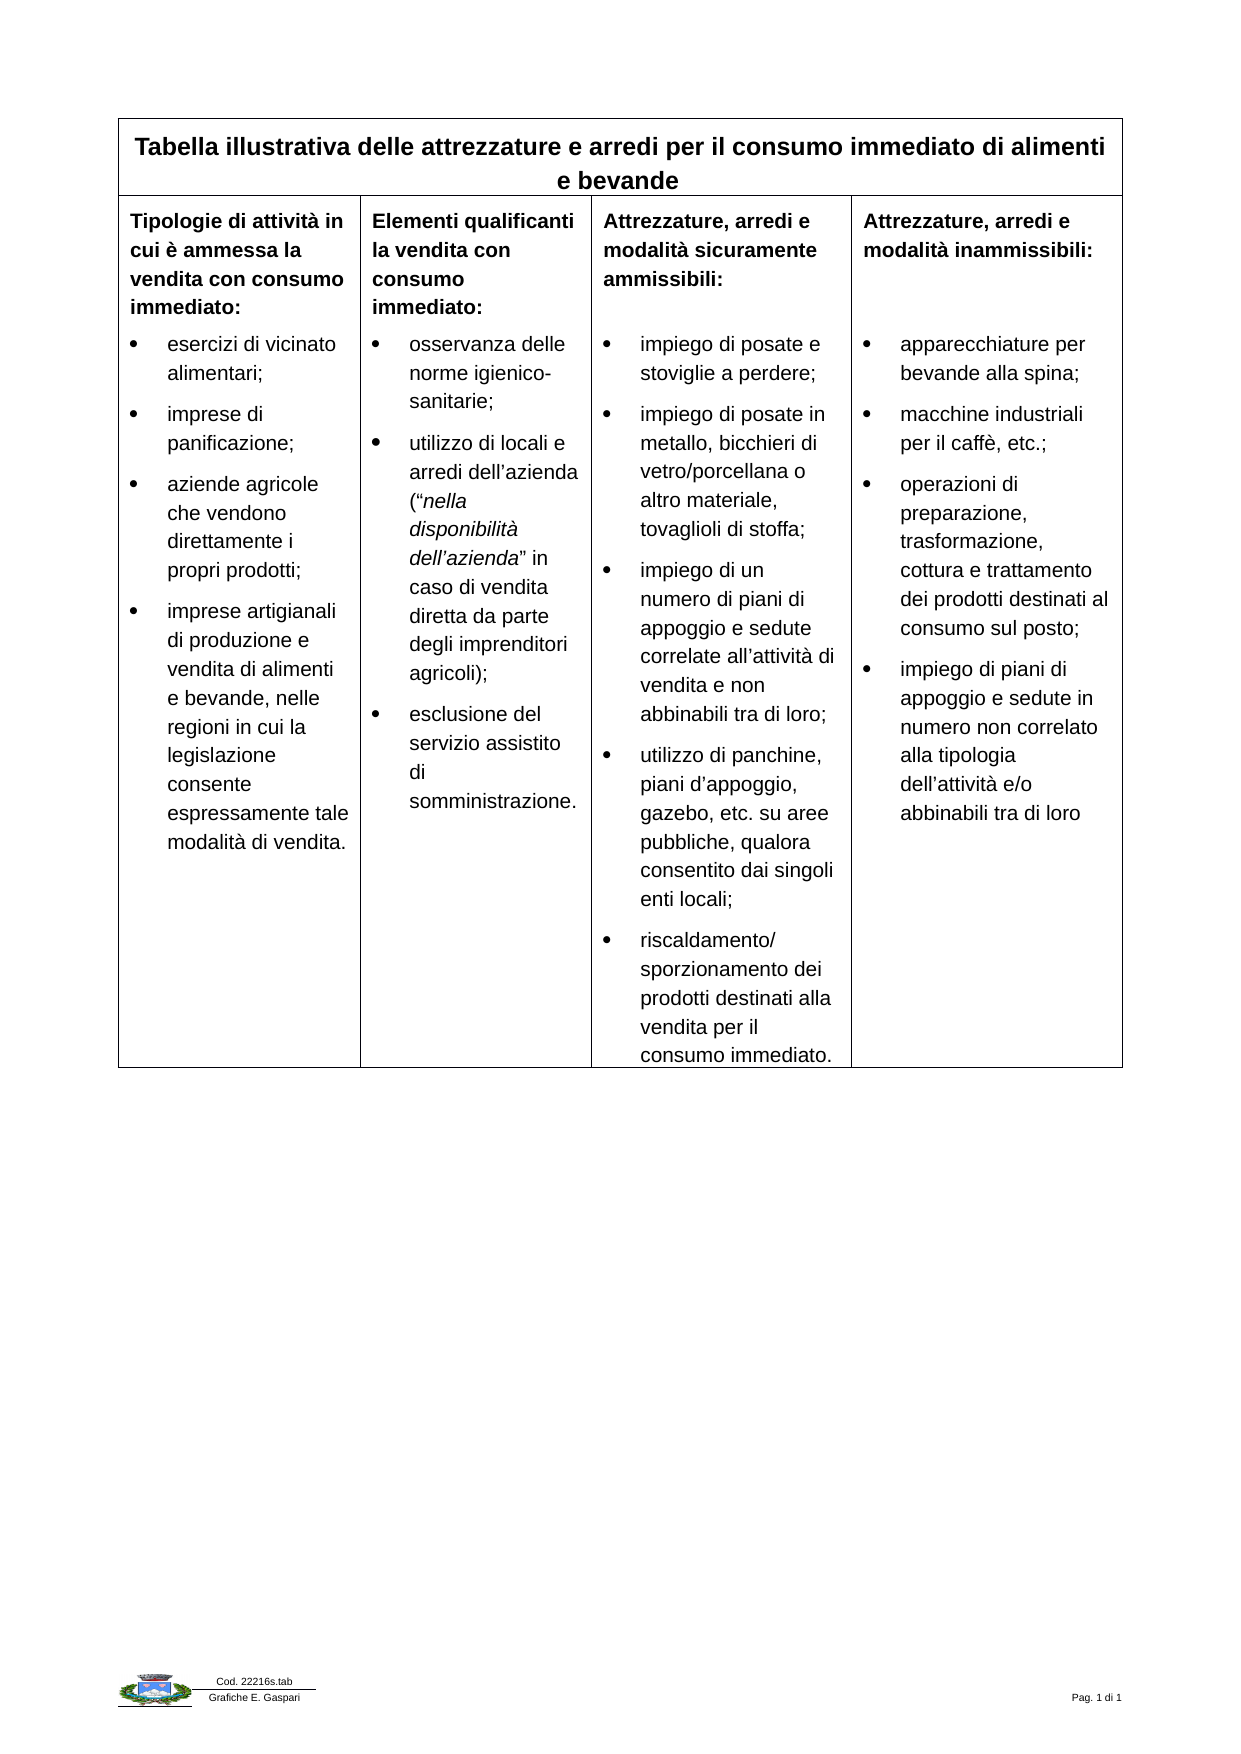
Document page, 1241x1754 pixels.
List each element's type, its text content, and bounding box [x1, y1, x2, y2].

picture [118, 1674, 192, 1706]
table_cell Attrezzature, arredi e modalità sicuramente ammissibili: [592, 196, 851, 319]
table_cell impiego di posate e stoviglie a perdere; impiego di posate in metallo, bicchieri di vetro/porcellana o altro materiale, tovaglioli di stoffa; impiego di un numero di piani di appoggio e sedute correlate all’attività di vendita e non abbinabili tra di loro; utilizzo di panchine, piani d’appoggio, gazebo, etc. su aree pubbliche, qualora consentito dai singoli enti locali; riscaldamento/sporzionamento dei prodotti destinati alla vendita per il consumo immediato. [592, 319, 851, 1067]
table_cell osservanza delle norme igienico-sanitarie; utilizzo di locali e arredi dell’azienda (“nella disponibilità dell’azienda” in caso di vendita diretta da parte degli imprenditori agricoli); esclusione del servizio assistito di somministrazione. [361, 319, 591, 1067]
table_cell esercizi di vicinato alimentari; imprese di panificazione; aziende agricole che vendono direttamente i propri prodotti; imprese artigianali di produzione e vendita di alimenti e bevande, nelle regioni in cui la legislazione consente espressamente tale modalità di vendita. [119, 319, 360, 1067]
table_header Tabella illustrativa delle attrezzature e arredi per il consumo immediato di alimenti e bevande [119, 119, 1122, 195]
table_cell Elementi qualificanti la vendita con consumo immediato: [361, 196, 591, 319]
table_cell Attrezzature, arredi e modalità inammissibili: [852, 196, 1122, 319]
table_cell Tipologie di attività in cui è ammessa la vendita con consumo immediato: [119, 196, 360, 319]
table_cell apparecchiature per bevande alla spina; macchine industriali per il caffè, etc.; operazioni di preparazione, trasformazione, cottura e trattamento dei prodotti destinati al consumo sul posto; impiego di piani di appoggio e sedute in numero non correlato alla tipologia dell’attività e/o abbinabili tra di loro [852, 319, 1122, 1067]
